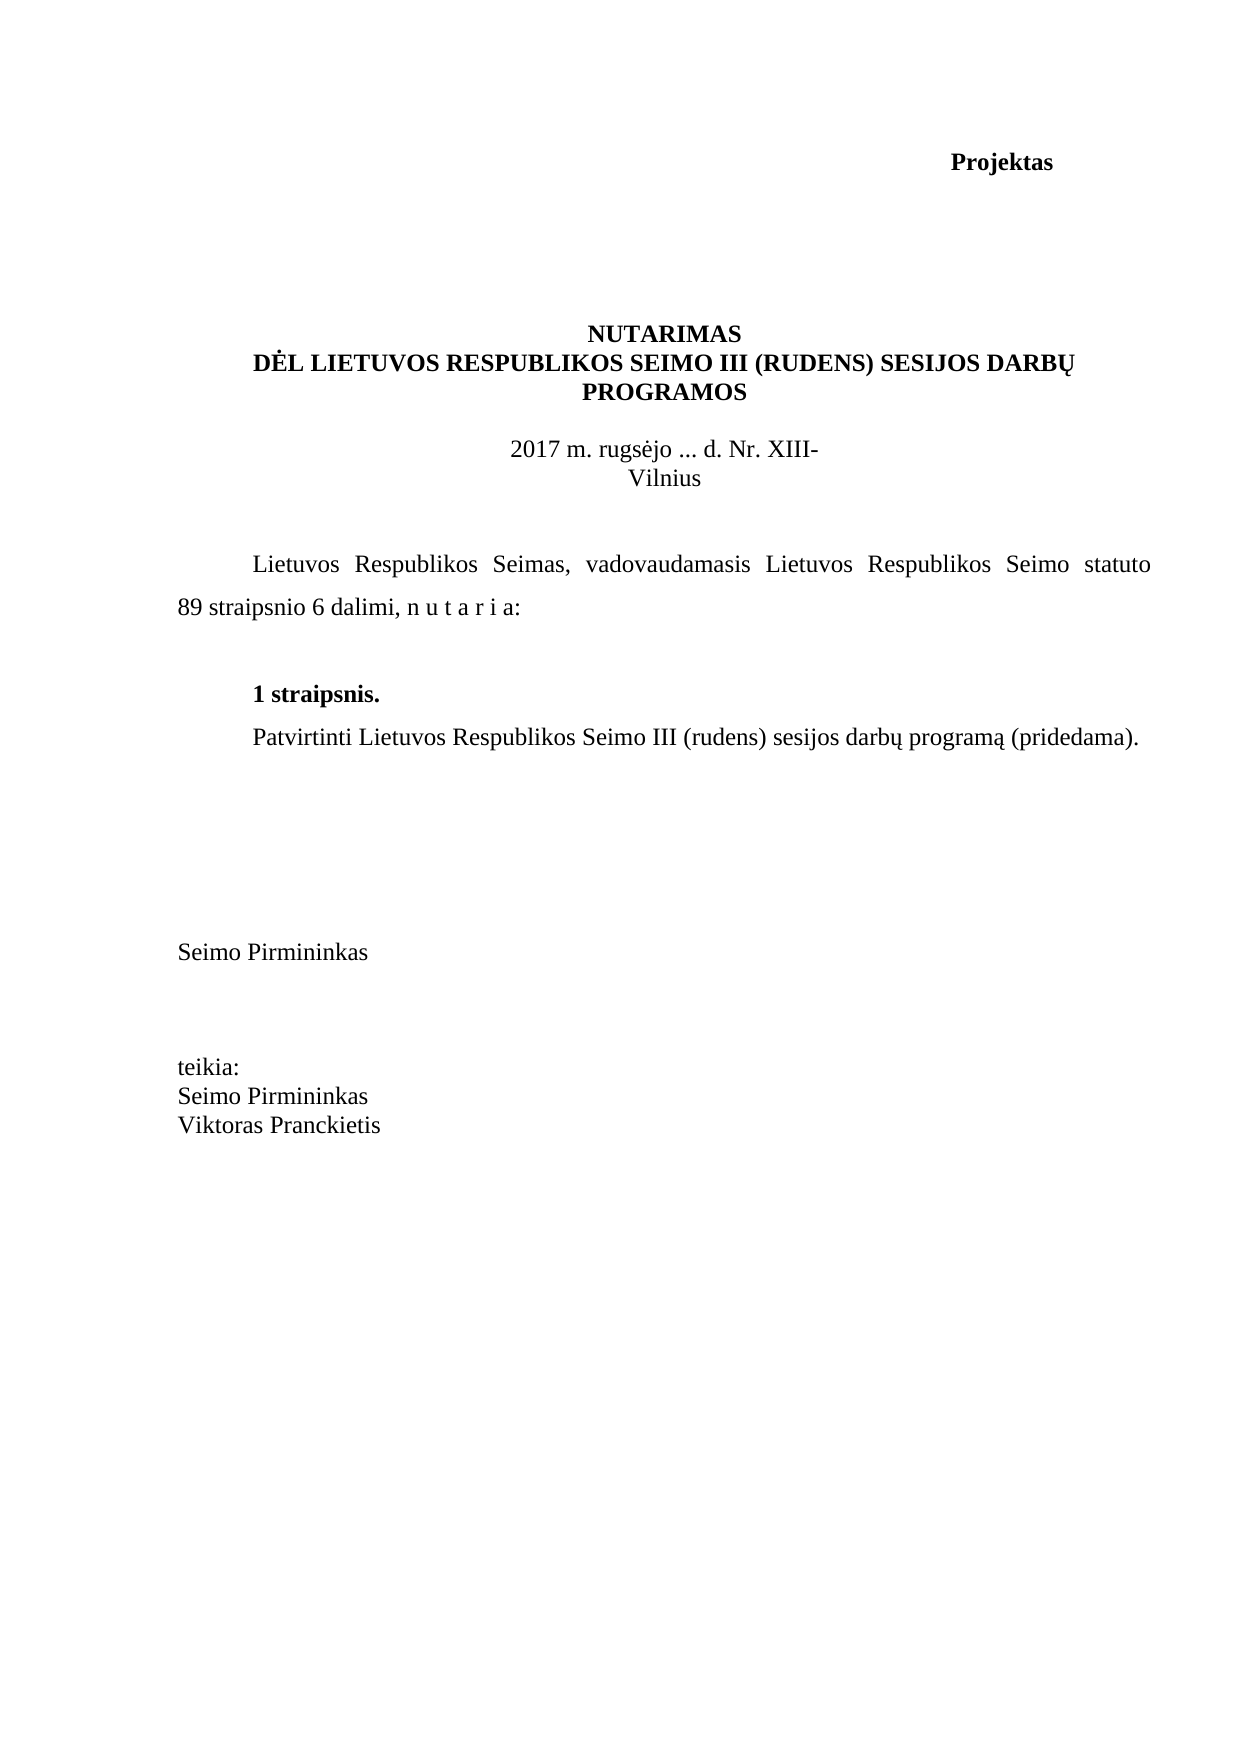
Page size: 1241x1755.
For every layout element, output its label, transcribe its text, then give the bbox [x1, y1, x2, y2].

text NUTARIMAS [177, 319, 1152, 348]
text 1 straipsnis. [177, 679, 1152, 707]
text Seimo Pirmininkas [177, 937, 1152, 966]
text Lietuvos Respublikos Seimas, vadovaudamasis Lietuvos Respublikos Seimo statuto 89 straipsnio 6 dalimi, n u t a r i a: [177, 549, 1152, 621]
text Vilnius [177, 463, 1152, 492]
text Projektas [852, 147, 1152, 176]
text 2017 m. rugsėjo ... d. Nr. XIII- [177, 434, 1152, 463]
text Patvirtinti Lietuvos Respublikos Seimo III (rudens) sesijos darbų programą (pridedama). [177, 722, 1152, 751]
text Seimo Pirmininkas [177, 1081, 1152, 1110]
text teikia: [177, 1052, 1152, 1081]
text DĖL LIETUVOS RESPUBLIKOS SEIMO III (RUDENS) SESIJOS DARBŲ PROGRAMOS [177, 348, 1152, 406]
text Viktoras Pranckietis [177, 1110, 1152, 1139]
